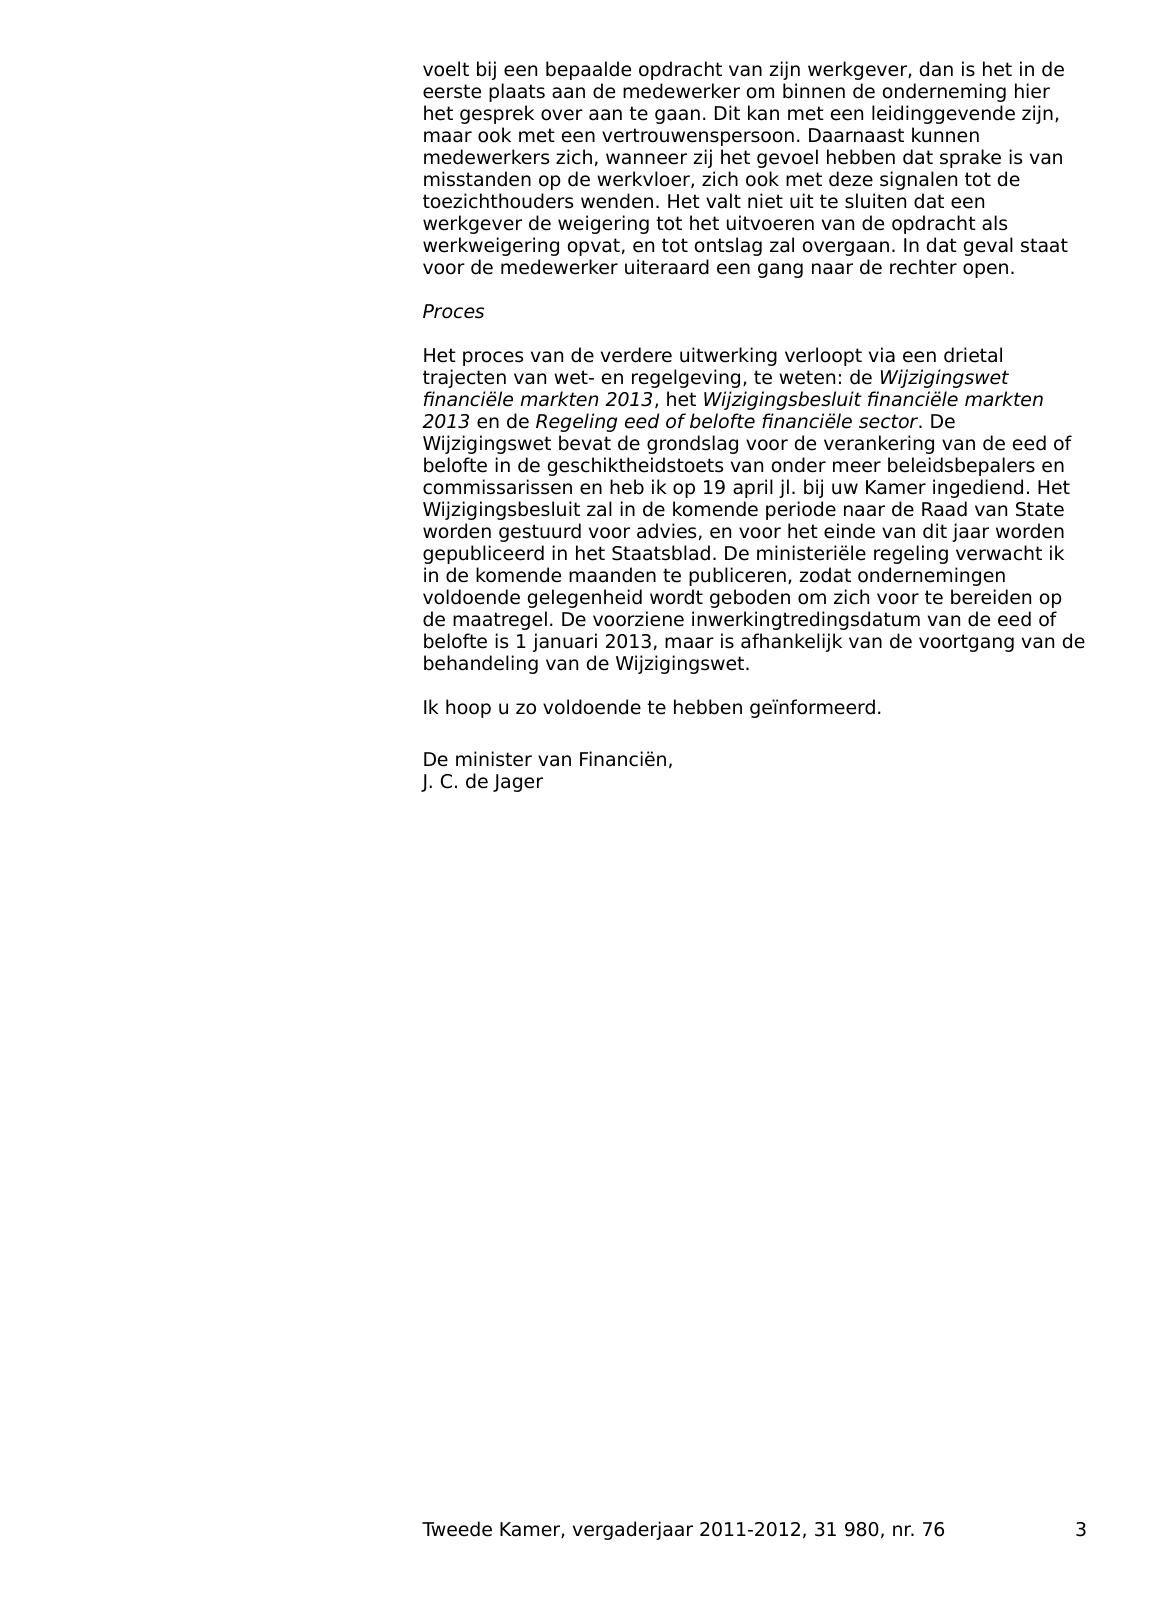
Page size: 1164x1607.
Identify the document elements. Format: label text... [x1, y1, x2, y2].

text Ik hoop u zo voldoende te hebben geïnformeerd. [422, 697, 1087, 719]
subtitle Proces [422, 301, 1087, 323]
text voelt bij een bepaalde opdracht van zijn werkgever, dan is het in de eerste plaats aan de medewerker om binnen de onderneming hier het gesprek over aan te gaan. Dit kan met een leidinggevende zijn, maar ook met een vertrouwenspersoon. Daarnaast kunnen medewerkers zich, wanneer zij het gevoel hebben dat sprake is van misstanden op de werkvloer, zich ook met deze signalen tot de toezichthouders wenden. Het valt niet uit te sluiten dat een werkgever de weigering tot het uitvoeren van de opdracht als werkweigering opvat, en tot ontslag zal overgaan. In dat geval staat voor de medewerker uiteraard een gang naar de rechter open. [422, 59, 1087, 279]
text Het proces van de verdere uitwerking verloopt via een drietal trajecten van wet- en regelgeving, te weten: de Wijzigingswet financiële markten 2013, het Wijzigingsbesluit financiële markten 2013 en de Regeling eed of belofte financiële sector. De Wijzigingswet bevat de grondslag voor de verankering van de eed of belofte in de geschiktheidstoets van onder meer beleidsbepalers en commissarissen en heb ik op 19 april jl. bij uw Kamer ingediend. Het Wijzigingsbesluit zal in de komende periode naar de Raad van State worden gestuurd voor advies, en voor het einde van dit jaar worden gepubliceerd in het Staatsblad. De ministeriële regeling verwacht ik in de komende maanden te publiceren, zodat ondernemingen voldoende gelegenheid wordt geboden om zich voor te bereiden op de maatregel. De voorziene inwerkingtredingsdatum van de eed of belofte is 1 januari 2013, maar is afhankelijk van de voortgang van de behandeling van de Wijzigingswet. [422, 345, 1087, 675]
text De minister van Financiën, J. C. de Jager [422, 749, 1087, 793]
